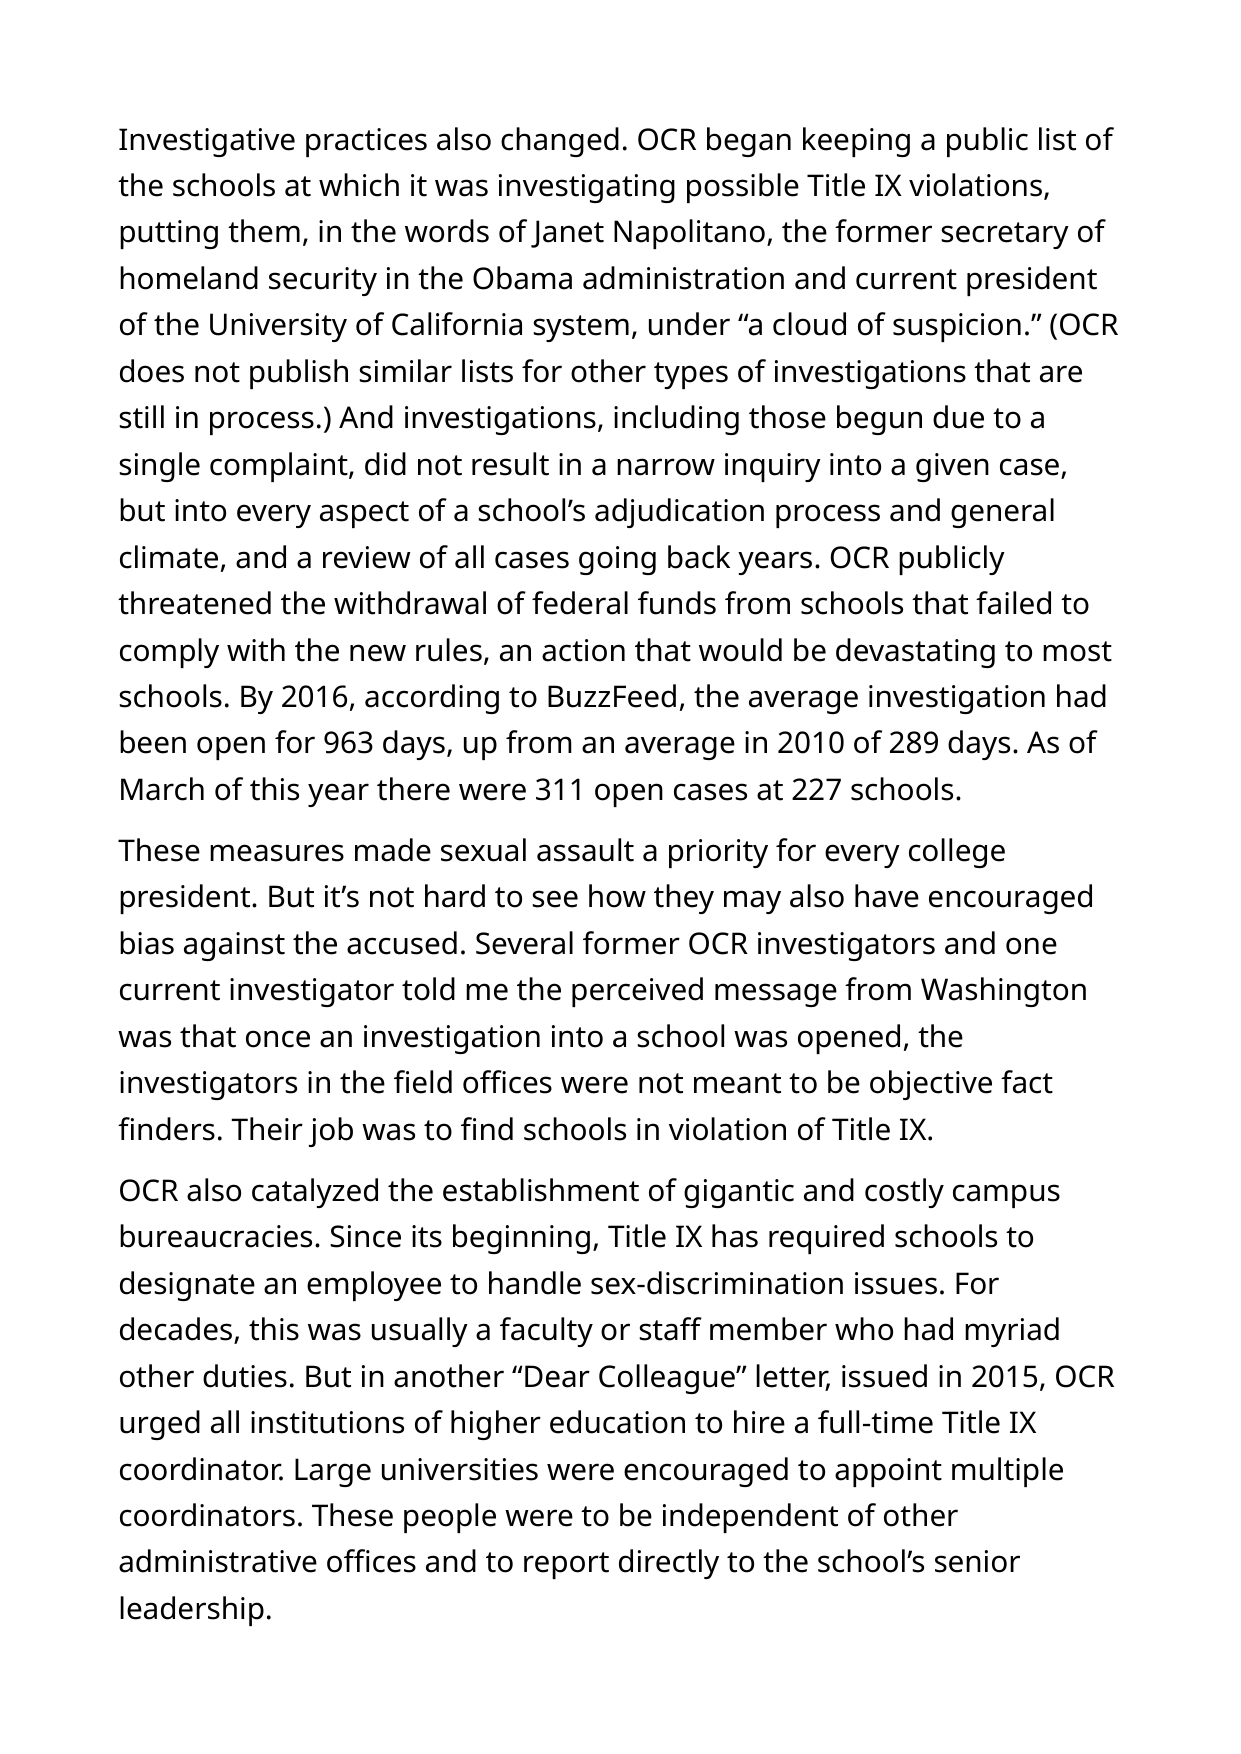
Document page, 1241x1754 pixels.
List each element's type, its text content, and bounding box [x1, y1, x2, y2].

text These measures made sexual assault a priority for every college president. But it’s not hard to see how they may also have encouraged bias against the accused. Several former OCR investigators and one current investigator told me the perceived message from Washington was that once an investigation into a school was opened, the investigators in the field offices were not meant to be objective fact finders. Their job was to find schools in violation of Title IX. [118, 829, 1122, 1149]
text Investigative practices also changed. OCR began keeping a public list of the schools at which it was investigating possible Title IX violations, putting them, in the words of Janet Napolitano, the former secretary of homeland security in the Obama administration and current president of the University of California system, under “a cloud of suspicion.” (OCR does not publish similar lists for other types of investigations that are still in process.) And investigations, including those begun due to a single complaint, did not result in a narrow inquiry into a given case, but into every aspect of a school’s adjudication process and general climate, and a review of all cases going back years. OCR publicly threatened the withdrawal of federal funds from schools that failed to comply with the new rules, an action that would be devastating to most schools. By 2016, according to BuzzFeed, the average investigation had been open for 963 days, up from an average in 2010 of 289 days. As of March of this year there were 311 open cases at 227 schools. [118, 118, 1122, 809]
text OCR also catalyzed the establishment of gigantic and costly campus bureaucracies. Since its beginning, Title IX has required schools to designate an employee to handle sex-discrimination issues. For decades, this was usually a faculty or staff member who had myriad other duties. But in another “Dear Colleague” letter, issued in 2015, OCR urged all institutions of higher education to hire a full-time Title IX coordinator. Large universities were encouraged to appoint multiple coordinators. These people were to be independent of other administrative offices and to report directly to the school’s senior leadership. [118, 1169, 1122, 1628]
